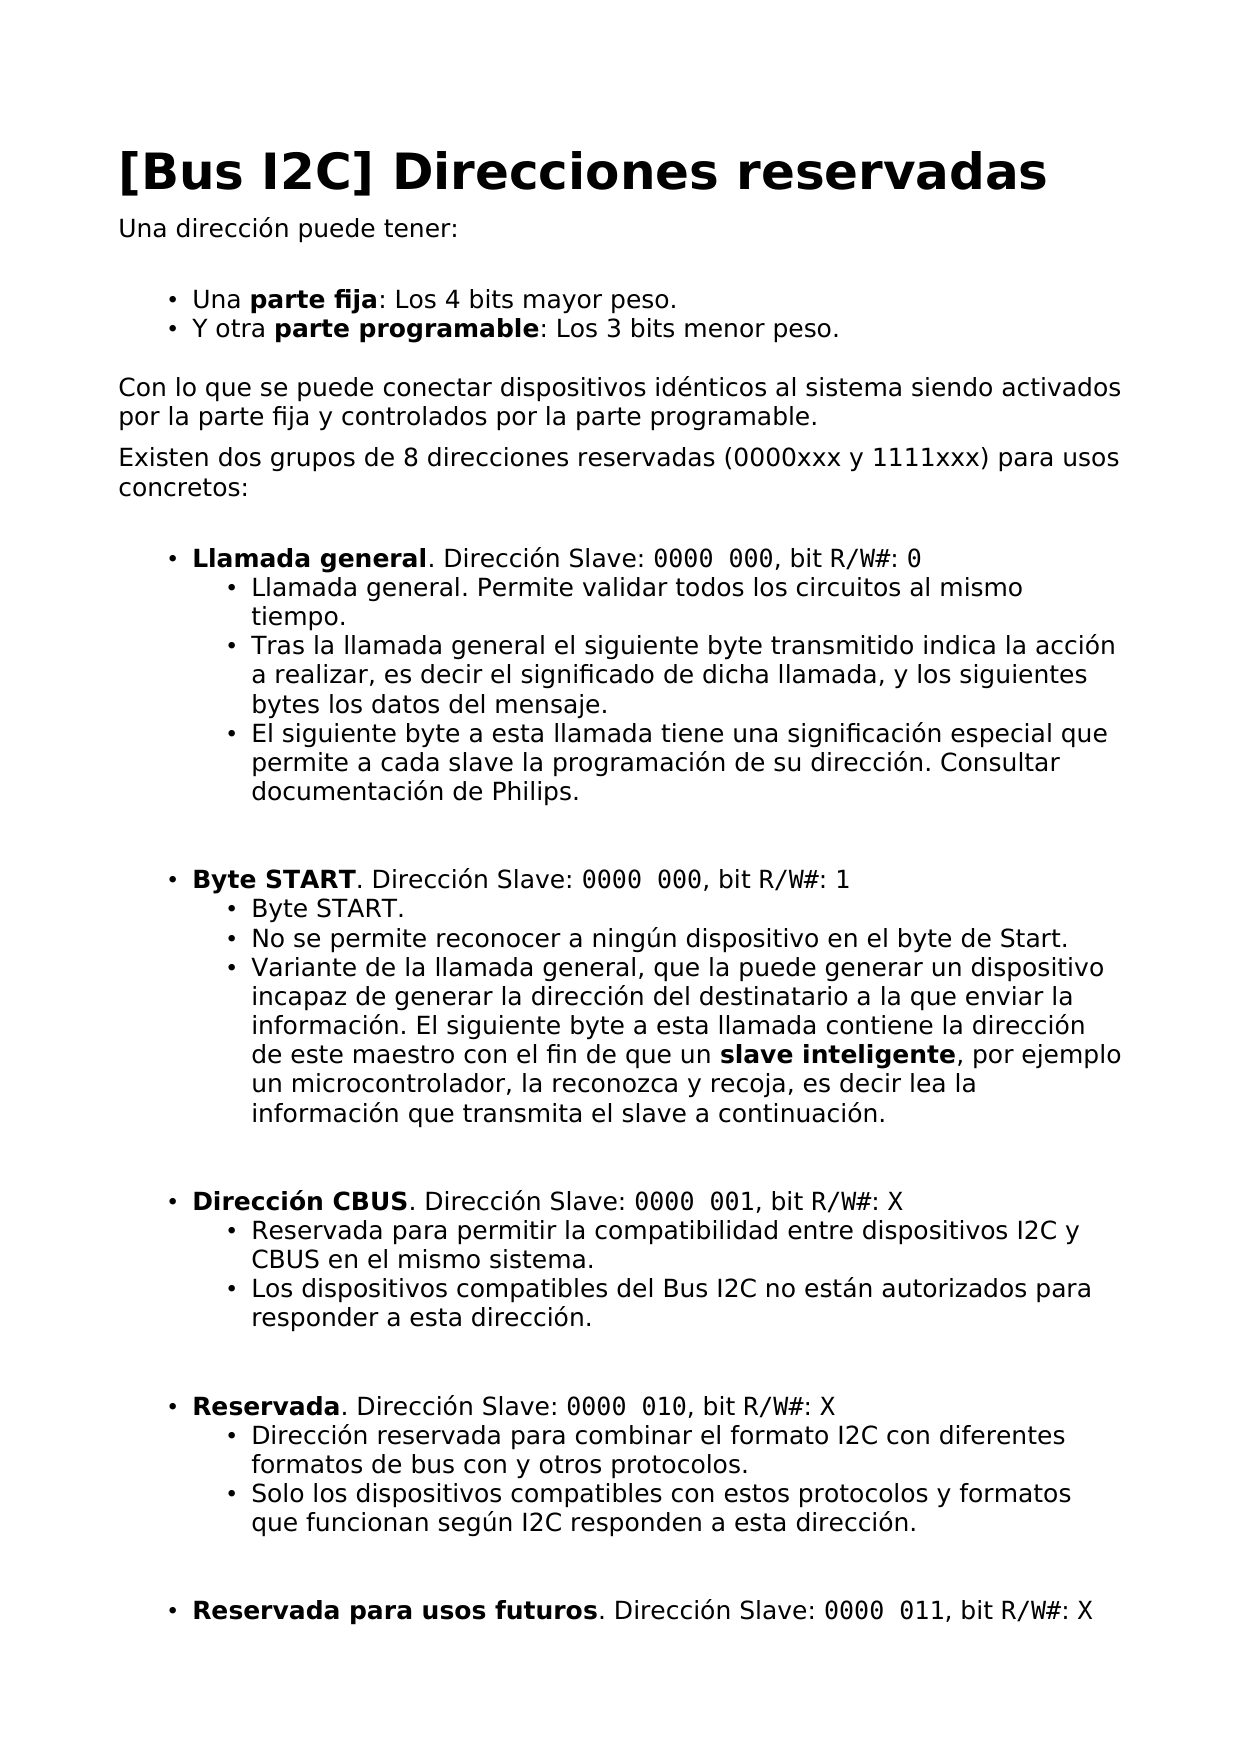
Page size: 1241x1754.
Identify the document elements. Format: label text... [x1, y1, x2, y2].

list Reservada. Dirección Slave: 0000 010, bit R/W#: X [177, 1392, 1122, 1421]
list Byte START. Dirección Slave: 0000 000, bit R/W#: 1 [177, 865, 1122, 894]
list Los dispositivos compatibles del Bus I2C no están autorizados para responder a esta dirección. [236, 1274, 1122, 1333]
list Dirección reservada para combinar el formato I2C con diferentes formatos de bus con y otros protocolos. [236, 1421, 1122, 1479]
text Existen dos grupos de 8 direcciones reservadas (0000xxx y 1111xxx) para usos concretos: [118, 444, 1122, 502]
list Byte START. [236, 894, 1122, 924]
list Solo los dispositivos compatibles con estos protocolos y formatos que funcionan según I2C responden a esta dirección. [236, 1479, 1122, 1537]
list Reservada para usos futuros. Dirección Slave: 0000 011, bit R/W#: X [177, 1596, 1122, 1626]
subtitle [Bus I2C] Direcciones reservadas [118, 143, 1122, 201]
list El siguiente byte a esta llamada tiene una significación especial que permite a cada slave la programación de su dirección. Consultar documentación de Philips. [236, 719, 1122, 806]
list Y otra parte programable: Los 3 bits menor peso. [177, 314, 1122, 343]
list No se permite reconocer a ningún dispositivo en el byte de Start. [236, 924, 1122, 953]
list Dirección CBUS. Dirección Slave: 0000 001, bit R/W#: X [177, 1187, 1122, 1216]
list Llamada general. Dirección Slave: 0000 000, bit R/W#: 0 [177, 544, 1122, 573]
list Tras la llamada general el siguiente byte transmitido indica la acción a realizar, es decir el significado de dicha llamada, y los siguientes bytes los datos del mensaje. [236, 631, 1122, 719]
text Con lo que se puede conectar dispositivos idénticos al sistema siendo activados por la parte fija y controlados por la parte programable. [118, 373, 1122, 431]
list Reservada para permitir la compatibilidad entre dispositivos I2C y CBUS en el mismo sistema. [236, 1216, 1122, 1274]
list Llamada general. Permite validar todos los circuitos al mismo tiempo. [236, 573, 1122, 631]
text Una dirección puede tener: [118, 214, 1122, 243]
list Variante de la llamada general, que la puede generar un dispositivo incapaz de generar la dirección del destinatario a la que enviar la información. El siguiente byte a esta llamada contiene la dirección de este maestro con el fin de que un slave inteligente, por ejemplo un microcontrolador, la reconozca y recoja, es decir lea la información que transmita el slave a continuación. [236, 953, 1122, 1128]
list Una parte fija: Los 4 bits mayor peso. [177, 285, 1122, 314]
